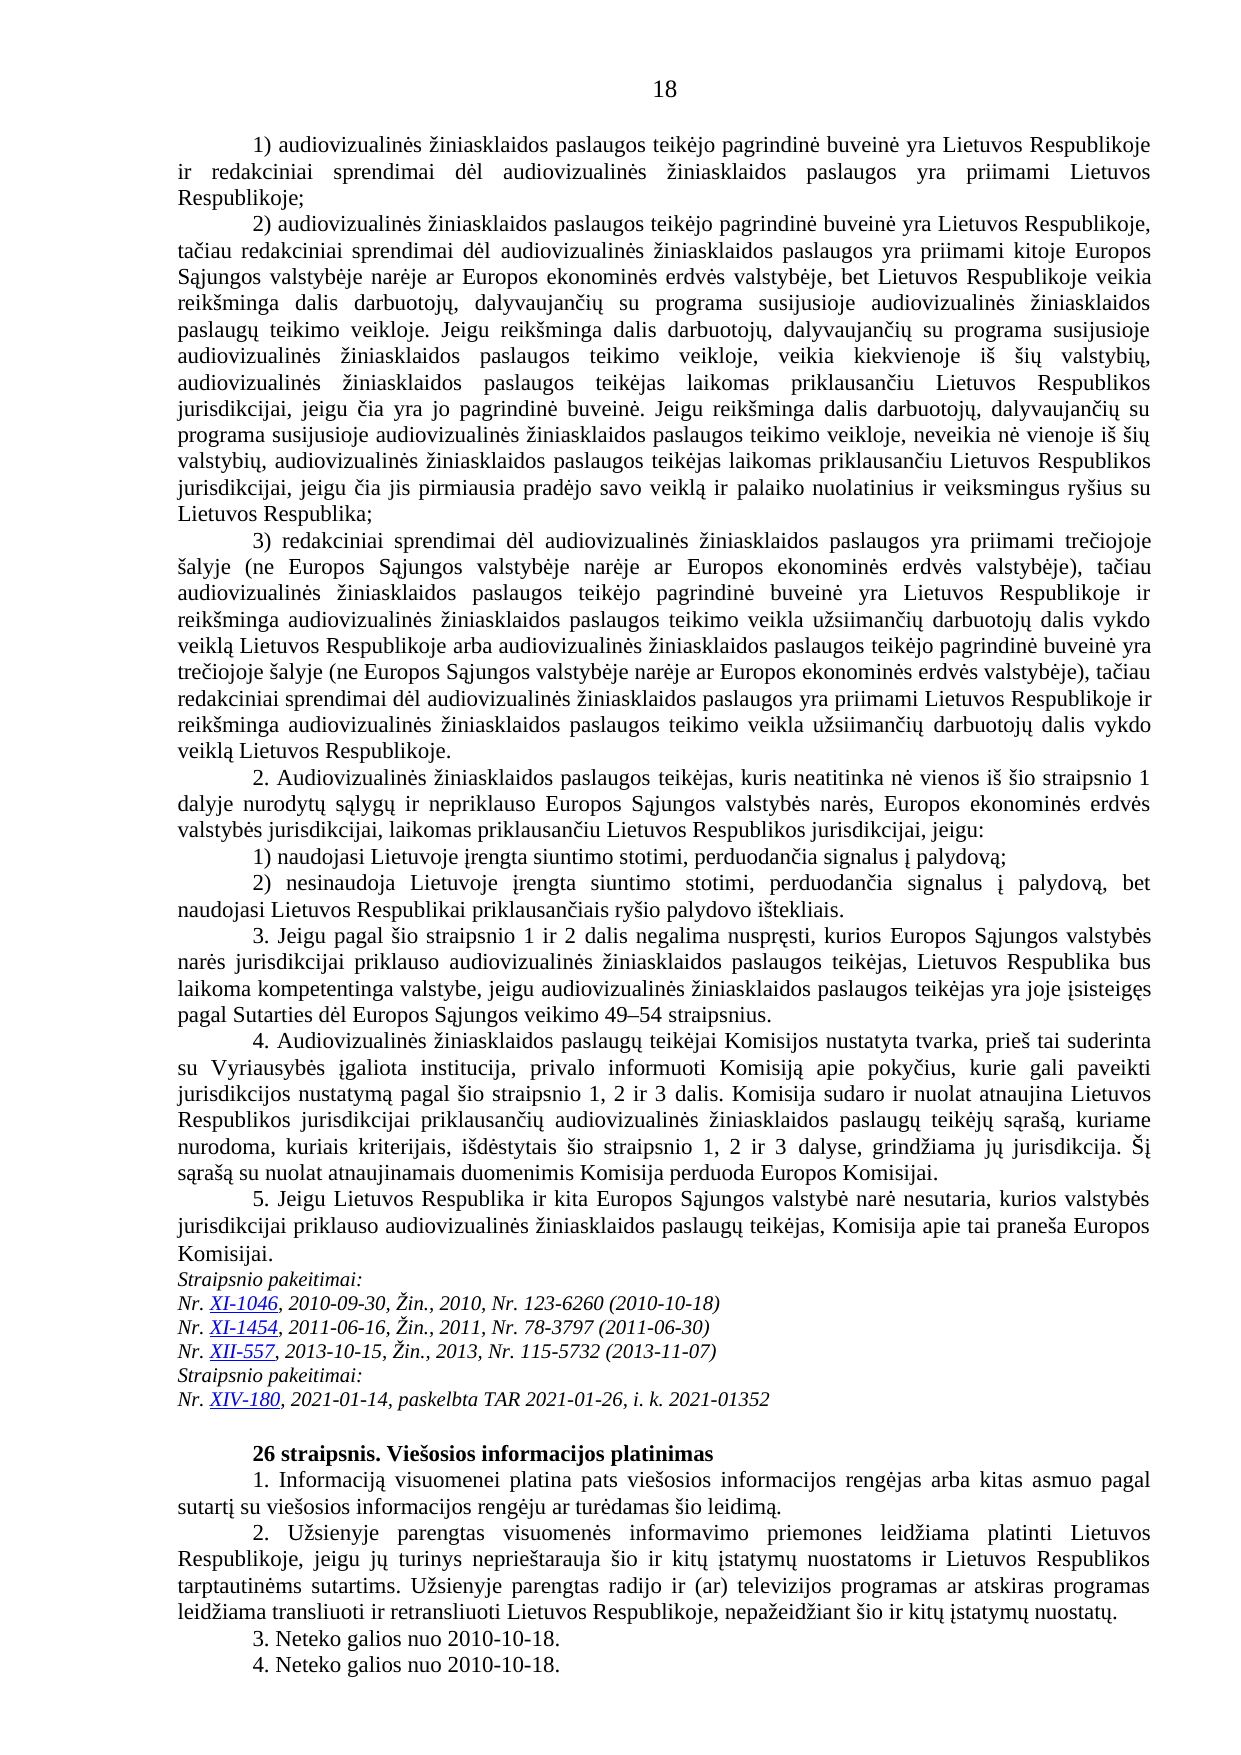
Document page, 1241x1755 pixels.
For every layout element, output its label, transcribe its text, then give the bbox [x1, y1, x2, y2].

text 2. Audiovizualinės žiniasklaidos paslaugos teikėjas, kuris neatitinka nė vienos iš šio straipsnio 1 dalyje nurodytų sąlygų ir nepriklauso Europos Sąjungos valstybės narės, Europos ekonominės erdvės valstybės jurisdikcijai, laikomas priklausančiu Lietuvos Respublikos jurisdikcijai, jeigu: [177, 764, 1152, 843]
text Nr. XIV-180, 2021-01-14, paskelbta TAR 2021-01-26, i. k. 2021-01352 [177, 1387, 1152, 1411]
text Straipsnio pakeitimai: [177, 1363, 1152, 1387]
text 4. Audiovizualinės žiniasklaidos paslaugų teikėjai Komisijos nustatyta tvarka, prieš tai suderinta su Vyriausybės įgaliota institucija, privalo informuoti Komisiją apie pokyčius, kurie gali paveikti jurisdikcijos nustatymą pagal šio straipsnio 1, 2 ir 3 dalis. Komisija sudaro ir nuolat atnaujina Lietuvos Respublikos jurisdikcijai priklausančių audiovizualinės žiniasklaidos paslaugų teikėjų sąrašą, kuriame nurodoma, kuriais kriterijais, išdėstytais šio straipsnio 1, 2 ir 3 dalyse, grindžiama jų jurisdikcija. Šį sąrašą su nuolat atnaujinamais duomenimis Komisija perduoda Europos Komisijai. [177, 1027, 1152, 1186]
text Nr. XI-1454, 2011-06-16, Žin., 2011, Nr. 78-3797 (2011-06-30) [177, 1315, 1152, 1339]
text 5. Jeigu Lietuvos Respublika ir kita Europos Sąjungos valstybė narė nesutaria, kurios valstybės jurisdikcijai priklauso audiovizualinės žiniasklaidos paslaugų teikėjas, Komisija apie tai praneša Europos Komisijai. [177, 1186, 1152, 1267]
text 3) redakciniai sprendimai dėl audiovizualinės žiniasklaidos paslaugos yra priimami trečiojoje šalyje (ne Europos Sąjungos valstybėje narėje ar Europos ekonominės erdvės valstybėje), tačiau audiovizualinės žiniasklaidos paslaugos teikėjo pagrindinė buveinė yra Lietuvos Respublikoje ir reikšminga audiovizualinės žiniasklaidos paslaugos teikimo veikla užsiimančių darbuotojų dalis vykdo veiklą Lietuvos Respublikoje arba audiovizualinės žiniasklaidos paslaugos teikėjo pagrindinė buveinė yra trečiojoje šalyje (ne Europos Sąjungos valstybėje narėje ar Europos ekonominės erdvės valstybėje), tačiau redakciniai sprendimai dėl audiovizualinės žiniasklaidos paslaugos yra priimami Lietuvos Respublikoje ir reikšminga audiovizualinės žiniasklaidos paslaugos teikimo veikla užsiimančių darbuotojų dalis vykdo veiklą Lietuvos Respublikoje. [177, 527, 1152, 764]
text 2) audiovizualinės žiniasklaidos paslaugos teikėjo pagrindinė buveinė yra Lietuvos Respublikoje, tačiau redakciniai sprendimai dėl audiovizualinės žiniasklaidos paslaugos yra priimami kitoje Europos Sąjungos valstybėje narėje ar Europos ekonominės erdvės valstybėje, bet Lietuvos Respublikoje veikia reikšminga dalis darbuotojų, dalyvaujančių su programa susijusioje audiovizualinės žiniasklaidos paslaugų teikimo veikloje. Jeigu reikšminga dalis darbuotojų, dalyvaujančių su programa susijusioje audiovizualinės žiniasklaidos paslaugos teikimo veikloje, veikia kiekvienoje iš šių valstybių, audiovizualinės žiniasklaidos paslaugos teikėjas laikomas priklausančiu Lietuvos Respublikos jurisdikcijai, jeigu čia yra jo pagrindinė buveinė. Jeigu reikšminga dalis darbuotojų, dalyvaujančių su programa susijusioje audiovizualinės žiniasklaidos paslaugos teikimo veikloje, neveikia nė vienoje iš šių valstybių, audiovizualinės žiniasklaidos paslaugos teikėjas laikomas priklausančiu Lietuvos Respublikos jurisdikcijai, jeigu čia jis pirmiausia pradėjo savo veiklą ir palaiko nuolatinius ir veiksmingus ryšius su Lietuvos Respublika; [177, 210, 1152, 527]
text 1. Informaciją visuomenei platina pats viešosios informacijos rengėjas arba kitas asmuo pagal sutartį su viešosios informacijos rengėju ar turėdamas šio leidimą. [177, 1466, 1152, 1519]
text Nr. XII-557, 2013-10-15, Žin., 2013, Nr. 115-5732 (2013-11-07) [177, 1339, 1152, 1363]
text 1) naudojasi Lietuvoje įrengta siuntimo stotimi, perduodančia signalus į palydovą; [177, 843, 1152, 869]
text 2. Užsienyje parengtas visuomenės informavimo priemones leidžiama platinti Lietuvos Respublikoje, jeigu jų turinys neprieštarauja šio ir kitų įstatymų nuostatoms ir Lietuvos Respublikos tarptautinėms sutartims. Užsienyje parengtas radijo ir (ar) televizijos programas ar atskiras programas leidžiama transliuoti ir retransliuoti Lietuvos Respublikoje, nepažeidžiant šio ir kitų įstatymų nuostatų. [177, 1519, 1152, 1624]
text 3. Neteko galios nuo 2010-10-18. [177, 1624, 1152, 1651]
text Straipsnio pakeitimai: [177, 1267, 1152, 1291]
text 26 straipsnis. Viešosios informacijos platinimas [177, 1440, 1152, 1466]
text 4. Neteko galios nuo 2010-10-18. [177, 1651, 1152, 1677]
text Nr. XI-1046, 2010-09-30, Žin., 2010, Nr. 123-6260 (2010-10-18) [177, 1291, 1152, 1315]
text 3. Jeigu pagal šio straipsnio 1 ir 2 dalis negalima nuspręsti, kurios Europos Sąjungos valstybės narės jurisdikcijai priklauso audiovizualinės žiniasklaidos paslaugos teikėjas, Lietuvos Respublika bus laikoma kompetentinga valstybe, jeigu audiovizualinės žiniasklaidos paslaugos teikėjas yra joje įsisteigęs pagal Sutarties dėl Europos Sąjungos veikimo 49–54 straipsnius. [177, 922, 1152, 1027]
text 2) nesinaudoja Lietuvoje įrengta siuntimo stotimi, perduodančia signalus į palydovą, bet naudojasi Lietuvos Respublikai priklausančiais ryšio palydovo ištekliais. [177, 869, 1152, 922]
text 1) audiovizualinės žiniasklaidos paslaugos teikėjo pagrindinė buveinė yra Lietuvos Respublikoje ir redakciniai sprendimai dėl audiovizualinės žiniasklaidos paslaugos yra priimami Lietuvos Respublikoje; [177, 131, 1152, 210]
